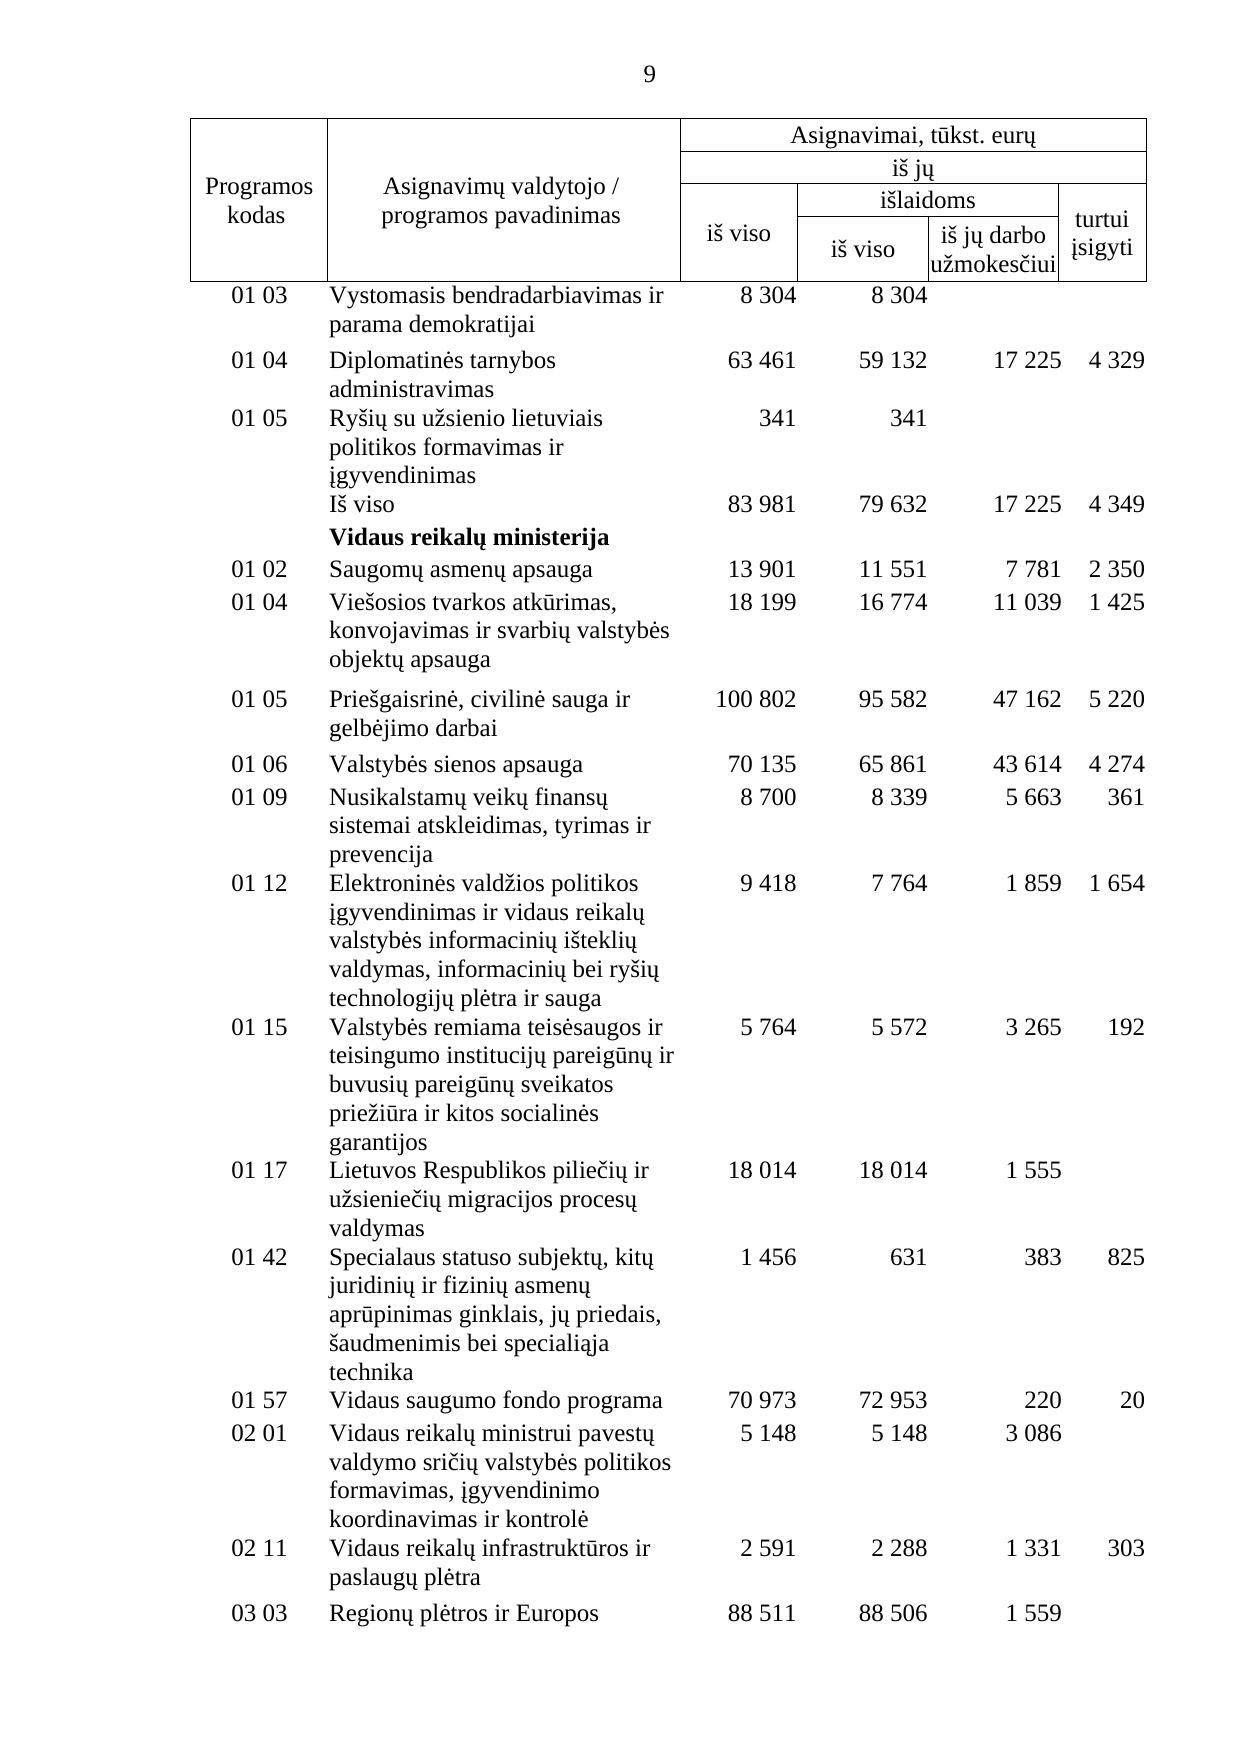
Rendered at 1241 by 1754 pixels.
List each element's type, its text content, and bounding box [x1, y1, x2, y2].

table_cell [1151, 1418, 1174, 1533]
table_cell iš viso [681, 184, 797, 281]
table_cell 01 42 [190, 1242, 328, 1386]
table_cell [167, 522, 178, 554]
table_cell [179, 554, 190, 587]
table_cell 11 039 [929, 587, 1063, 684]
table_cell 16 774 [798, 587, 928, 684]
table_cell [1151, 1533, 1174, 1598]
table_cell 47 162 [929, 684, 1063, 749]
table_cell 220 [929, 1386, 1063, 1418]
table_cell 1 456 [680, 1242, 797, 1386]
table_cell 11 551 [798, 554, 928, 587]
table_cell [1146, 1156, 1151, 1242]
table_cell [179, 1598, 190, 1635]
table_cell [179, 1156, 190, 1242]
table_cell Lietuvos Respublikos piliečių ir užsieniečių migracijos procesų valdymas [328, 1156, 680, 1242]
table_cell [1146, 749, 1151, 782]
table_cell [1146, 1418, 1151, 1533]
table_cell [1063, 522, 1146, 554]
table_cell [1151, 281, 1174, 346]
table_cell [1146, 684, 1151, 749]
table_cell 8 700 [680, 782, 797, 868]
table_cell Vystomasis bendradarbiavimas ir parama demokratijai [328, 282, 680, 346]
table_cell 100 802 [680, 684, 797, 749]
table_cell [179, 749, 190, 782]
table_cell [167, 1242, 178, 1386]
table_header [179, 118, 190, 151]
table_cell [1151, 216, 1174, 281]
table_cell [929, 522, 1063, 554]
table_cell [1063, 282, 1146, 346]
table_cell 01 09 [190, 782, 328, 868]
table_cell 17 225 [929, 489, 1063, 522]
table_cell [179, 183, 190, 216]
table_cell [190, 522, 328, 554]
table_cell 361 [1063, 782, 1146, 868]
table_cell 01 12 [190, 868, 328, 1012]
table_cell 3 265 [929, 1012, 1063, 1156]
table_cell Ryšių su užsienio lietuviais politikos formavimas ir įgyvendinimas [328, 403, 680, 489]
table_cell Valstybės remiama teisėsaugos ir teisingumo institucijų pareigūnų ir buvusių pareigūnų sveikatos priežiūra ir kitos socialinės garantijos [328, 1012, 680, 1156]
table_header [167, 118, 178, 151]
table_cell [1151, 1012, 1174, 1156]
table_cell 1 331 [929, 1533, 1063, 1598]
table_cell iš viso [798, 217, 928, 281]
table_cell [1146, 782, 1151, 868]
table_cell [1063, 1156, 1146, 1242]
table_cell 65 861 [798, 749, 928, 782]
table_cell [179, 587, 190, 684]
table_cell Nusikalstamų veikų finansų sistemai atskleidimas, tyrimas ir prevencija [328, 782, 680, 868]
table_cell [929, 282, 1063, 346]
table_cell iš jų [681, 152, 1146, 183]
table_cell [1151, 749, 1174, 782]
table_cell [1063, 1598, 1146, 1635]
table_cell [1146, 554, 1151, 587]
table_cell [1146, 281, 1151, 346]
table_header Programos kodas [191, 119, 327, 281]
table_cell 3 086 [929, 1418, 1063, 1533]
table_cell [167, 1418, 178, 1533]
table_cell 4 349 [1063, 489, 1146, 522]
table_cell 4 329 [1063, 346, 1146, 403]
table_cell [1146, 346, 1151, 403]
table_cell [179, 522, 190, 554]
table_cell [1146, 587, 1151, 684]
table_cell 18 199 [680, 587, 797, 684]
table_cell 1 559 [929, 1598, 1063, 1635]
table_cell [929, 403, 1063, 489]
table_cell 5 148 [680, 1418, 797, 1533]
table_cell [1151, 183, 1174, 216]
table_cell 5 572 [798, 1012, 928, 1156]
table_cell [1146, 1598, 1151, 1635]
table_cell 03 03 [190, 1598, 328, 1635]
table_cell [179, 782, 190, 868]
table_cell 02 11 [190, 1533, 328, 1598]
table_cell Vidaus reikalų ministrui pavestų valdymo sričių valstybės politikos formavimas, įgyvendinimo koordinavimas ir kontrolė [328, 1418, 680, 1533]
table_cell [1147, 216, 1151, 281]
table_cell [1151, 1598, 1174, 1635]
table_cell [179, 489, 190, 522]
table_cell 825 [1063, 1242, 1146, 1386]
table_cell [167, 868, 178, 1012]
table_cell 2 288 [798, 1533, 928, 1598]
table_cell [1151, 1242, 1174, 1386]
table_cell [179, 151, 190, 183]
table_cell 341 [680, 403, 797, 489]
table_cell [167, 403, 178, 489]
table_header Asignavimai, tūkst. eurų [681, 119, 1146, 151]
table_cell [167, 1533, 178, 1598]
table_cell 1 859 [929, 868, 1063, 1012]
table_cell 341 [798, 403, 928, 489]
table_cell 631 [798, 1242, 928, 1386]
table_cell [167, 782, 178, 868]
table_cell Elektroninės valdžios politikos įgyvendinimas ir vidaus reikalų valstybės informacinių išteklių valdymas, informacinių bei ryšių technologijų plėtra ir sauga [328, 868, 680, 1012]
table_cell [1146, 1012, 1151, 1156]
table_cell 5 220 [1063, 684, 1146, 749]
table_cell [179, 1012, 190, 1156]
table_cell [179, 1242, 190, 1386]
table_cell 70 135 [680, 749, 797, 782]
table_cell 02 01 [190, 1418, 328, 1533]
table_cell [1146, 403, 1151, 489]
table_cell [1147, 183, 1151, 216]
table_cell 01 17 [190, 1156, 328, 1242]
table_cell [167, 587, 178, 684]
table_cell 18 014 [798, 1156, 928, 1242]
table_cell išlaidoms [798, 184, 1058, 216]
table_cell [167, 1012, 178, 1156]
table_cell 8 304 [798, 282, 928, 346]
table_cell 7 764 [798, 868, 928, 1012]
table_cell [167, 684, 178, 749]
table_cell 9 418 [680, 868, 797, 1012]
table_cell 4 274 [1063, 749, 1146, 782]
table_cell [167, 216, 178, 281]
table_cell 13 901 [680, 554, 797, 587]
table_cell Vidaus reikalų infrastruktūros ir paslaugų plėtra [328, 1533, 680, 1598]
table_cell [1147, 151, 1151, 183]
table_cell [179, 281, 190, 346]
table_cell [1146, 868, 1151, 1012]
table_cell [1151, 554, 1174, 587]
table_cell Viešosios tvarkos atkūrimas, konvojavimas ir svarbių valstybės objektų apsauga [328, 587, 680, 684]
table_cell [1146, 522, 1151, 554]
table_cell [167, 183, 178, 216]
table_cell [167, 281, 178, 346]
table_cell [179, 403, 190, 489]
table_cell 5 663 [929, 782, 1063, 868]
table_cell [167, 749, 178, 782]
table_cell 88 506 [798, 1598, 928, 1635]
table_cell 01 04 [190, 587, 328, 684]
table_header [1147, 118, 1151, 151]
table_cell [1146, 1533, 1151, 1598]
table_cell iš jų darbo užmokesčiui [929, 217, 1058, 281]
table_cell 192 [1063, 1012, 1146, 1156]
table_cell [179, 216, 190, 281]
table_cell 01 04 [190, 346, 328, 403]
table_cell [190, 489, 328, 522]
table_cell [1151, 587, 1174, 684]
table_cell 20 [1063, 1386, 1146, 1418]
table_cell [179, 1418, 190, 1533]
table_cell 7 781 [929, 554, 1063, 587]
table_cell [179, 684, 190, 749]
table_cell 01 15 [190, 1012, 328, 1156]
table_cell [1151, 1156, 1174, 1242]
table_cell 5 764 [680, 1012, 797, 1156]
table_cell [1151, 403, 1174, 489]
table_cell [1151, 489, 1174, 522]
table_cell 01 57 [190, 1386, 328, 1418]
table_cell Vidaus saugumo fondo programa [328, 1386, 680, 1418]
table_header [1151, 118, 1174, 151]
table_cell [1063, 403, 1146, 489]
table_cell [1151, 151, 1174, 183]
table_cell 59 132 [798, 346, 928, 403]
table_cell [167, 1598, 178, 1635]
table_cell 1 425 [1063, 587, 1146, 684]
table_cell 01 06 [190, 749, 328, 782]
table_cell Iš viso [328, 489, 680, 522]
table_cell turtui įsigyti [1059, 184, 1146, 281]
table_cell Priešgaisrinė, civilinė sauga ir gelbėjimo darbai [328, 684, 680, 749]
table_cell 17 225 [929, 346, 1063, 403]
table_cell [167, 554, 178, 587]
table_cell [179, 1533, 190, 1598]
table_cell 18 014 [680, 1156, 797, 1242]
table_cell Valstybės sienos apsauga [328, 749, 680, 782]
table_cell [1151, 1386, 1174, 1418]
table_cell [1063, 1418, 1146, 1533]
table_cell [167, 489, 178, 522]
table_cell 83 981 [680, 489, 797, 522]
table_cell Diplomatinės tarnybos administravimas [328, 346, 680, 403]
table_cell [167, 1386, 178, 1418]
table_cell 01 05 [190, 403, 328, 489]
table_cell [798, 522, 928, 554]
table_cell 01 03 [190, 282, 328, 346]
table_cell 2 591 [680, 1533, 797, 1598]
table_cell 88 511 [680, 1598, 797, 1635]
table_cell [167, 346, 178, 403]
table_cell [1151, 346, 1174, 403]
table_cell 1 654 [1063, 868, 1146, 1012]
table_cell 01 02 [190, 554, 328, 587]
table_cell 5 148 [798, 1418, 928, 1533]
table_cell 95 582 [798, 684, 928, 749]
table_cell 63 461 [680, 346, 797, 403]
table_header Asignavimų valdytojo / programos pavadinimas [328, 119, 680, 281]
table_cell 383 [929, 1242, 1063, 1386]
table_cell 8 304 [680, 282, 797, 346]
table_cell [1146, 1386, 1151, 1418]
table_cell [179, 868, 190, 1012]
table_cell [1151, 684, 1174, 749]
table_cell [167, 151, 178, 183]
table_cell 43 614 [929, 749, 1063, 782]
table_cell 01 05 [190, 684, 328, 749]
table_cell [1146, 489, 1151, 522]
table_cell 8 339 [798, 782, 928, 868]
table_cell 72 953 [798, 1386, 928, 1418]
table_cell Specialaus statuso subjektų, kitų juridinių ir fizinių asmenų aprūpinimas ginklais, jų priedais, šaudmenimis bei specialiąja technika [328, 1242, 680, 1386]
table_cell 79 632 [798, 489, 928, 522]
table_cell Saugomų asmenų apsauga [328, 554, 680, 587]
table_cell [680, 522, 797, 554]
table_cell [1151, 782, 1174, 868]
table_cell [179, 346, 190, 403]
table_cell [1151, 868, 1174, 1012]
table_cell [167, 1156, 178, 1242]
table_cell Vidaus reikalų ministerija [328, 522, 680, 554]
table_cell Regionų plėtros ir Europos [328, 1598, 680, 1635]
table_cell [1146, 1242, 1151, 1386]
table_cell 2 350 [1063, 554, 1146, 587]
table_cell 303 [1063, 1533, 1146, 1598]
table_cell 70 973 [680, 1386, 797, 1418]
table_cell [179, 1386, 190, 1418]
table_cell 1 555 [929, 1156, 1063, 1242]
table_cell [1151, 522, 1174, 554]
